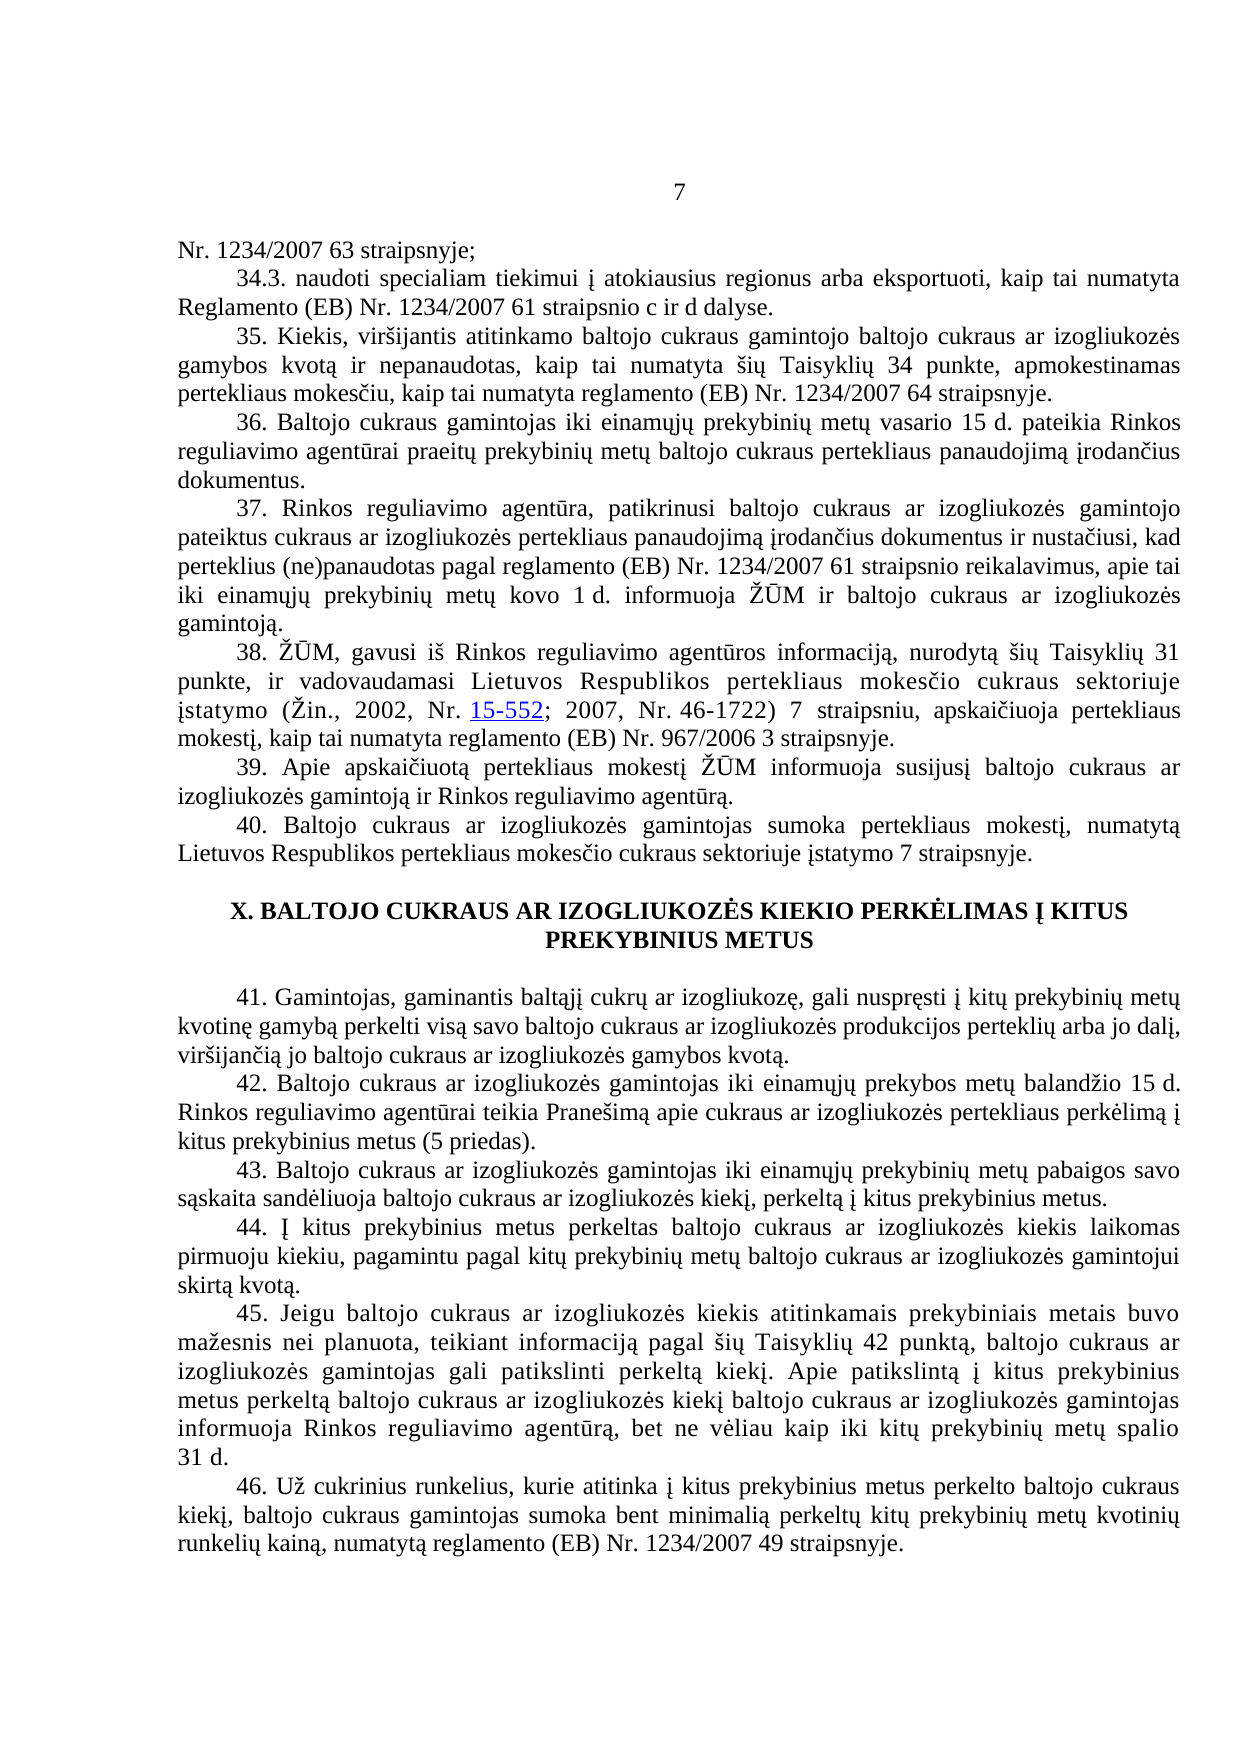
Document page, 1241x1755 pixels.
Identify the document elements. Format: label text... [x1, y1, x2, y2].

text 46. Už cukrinius runkelius, kurie atitinka į kitus prekybinius metus perkelto baltojo cukraus kiekį, baltojo cukraus gamintojas sumoka bent minimalią perkeltų kitų prekybinių metų kvotinių runkelių kainą, numatytą reglamento (EB) Nr. 1234/2007 49 straipsnyje. [177, 1471, 1181, 1557]
text Nr. 1234/2007 63 straipsnyje; [177, 235, 1181, 263]
text 36. Baltojo cukraus gamintojas iki einamųjų prekybinių metų vasario 15 d. pateikia Rinkos reguliavimo agentūrai praeitų prekybinių metų baltojo cukraus pertekliaus panaudojimą įrodančius dokumentus. [177, 407, 1181, 493]
text 34.3. naudoti specialiam tiekimui į atokiausius regionus arba eksportuoti, kaip tai numatyta Reglamento (EB) Nr. 1234/2007 61 straipsnio c ir d dalyse. [177, 263, 1181, 321]
text X. BALTOJO CUKRAUS AR IZOGLIUKOZĖS KIEKIO PERKĖLIMAS Į KITUS PREKYBINIUS METUS [177, 896, 1181, 953]
text 39. Apie apskaičiuotą pertekliaus mokestį ŽŪM informuoja susijusį baltojo cukraus ar izogliukozės gamintoją ir Rinkos reguliavimo agentūrą. [177, 752, 1181, 810]
text 45. Jeigu baltojo cukraus ar izogliukozės kiekis atitinkamais prekybiniais metais buvo mažesnis nei planuota, teikiant informaciją pagal šių Taisyklių 42 punktą, baltojo cukraus ar izogliukozės gamintojas gali patikslinti perkeltą kiekį. Apie patikslintą į kitus prekybinius metus perkeltą baltojo cukraus ar izogliukozės kiekį baltojo cukraus ar izogliukozės gamintojas informuoja Rinkos reguliavimo agentūrą, bet ne vėliau kaip iki kitų prekybinių metų spalio 31 d. [177, 1298, 1181, 1471]
text 42. Baltojo cukraus ar izogliukozės gamintojas iki einamųjų prekybos metų balandžio 15 d. Rinkos reguliavimo agentūrai teikia Pranešimą apie cukraus ar izogliukozės pertekliaus perkėlimą į kitus prekybinius metus (5 priedas). [177, 1068, 1181, 1155]
text 35. Kiekis, viršijantis atitinkamo baltojo cukraus gamintojo baltojo cukraus ar izogliukozės gamybos kvotą ir nepanaudotas, kaip tai numatyta šių Taisyklių 34 punkte, apmokestinamas pertekliaus mokesčiu, kaip tai numatyta reglamento (EB) Nr. 1234/2007 64 straipsnyje. [177, 321, 1181, 407]
text 43. Baltojo cukraus ar izogliukozės gamintojas iki einamųjų prekybinių metų pabaigos savo sąskaita sandėliuoja baltojo cukraus ar izogliukozės kiekį, perkeltą į kitus prekybinius metus. [177, 1155, 1181, 1212]
text 41. Gamintojas, gaminantis baltąjį cukrų ar izogliukozę, gali nuspręsti į kitų prekybinių metų kvotinę gamybą perkelti visą savo baltojo cukraus ar izogliukozės produkcijos perteklių arba jo dalį, viršijančią jo baltojo cukraus ar izogliukozės gamybos kvotą. [177, 982, 1181, 1068]
text 38. ŽŪM, gavusi iš Rinkos reguliavimo agentūros informaciją, nurodytą šių Taisyklių 31 punkte, ir vadovaudamasi Lietuvos Respublikos pertekliaus mokesčio cukraus sektoriuje įstatymo (Žin., 2002, Nr. 15-552; 2007, Nr. 46-1722) 7 straipsniu, apskaičiuoja pertekliaus mokestį, kaip tai numatyta reglamento (EB) Nr. 967/2006 3 straipsnyje. [177, 637, 1181, 752]
text 37. Rinkos reguliavimo agentūra, patikrinusi baltojo cukraus ar izogliukozės gamintojo pateiktus cukraus ar izogliukozės pertekliaus panaudojimą įrodančius dokumentus ir nustačiusi, kad perteklius (ne)panaudotas pagal reglamento (EB) Nr. 1234/2007 61 straipsnio reikalavimus, apie tai iki einamųjų prekybinių metų kovo 1 d. informuoja ŽŪM ir baltojo cukraus ar izogliukozės gamintoją. [177, 493, 1181, 637]
text 40. Baltojo cukraus ar izogliukozės gamintojas sumoka pertekliaus mokestį, numatytą Lietuvos Respublikos pertekliaus mokesčio cukraus sektoriuje įstatymo 7 straipsnyje. [177, 810, 1181, 867]
text 44. Į kitus prekybinius metus perkeltas baltojo cukraus ar izogliukozės kiekis laikomas pirmuoju kiekiu, pagamintu pagal kitų prekybinių metų baltojo cukraus ar izogliukozės gamintojui skirtą kvotą. [177, 1212, 1181, 1298]
